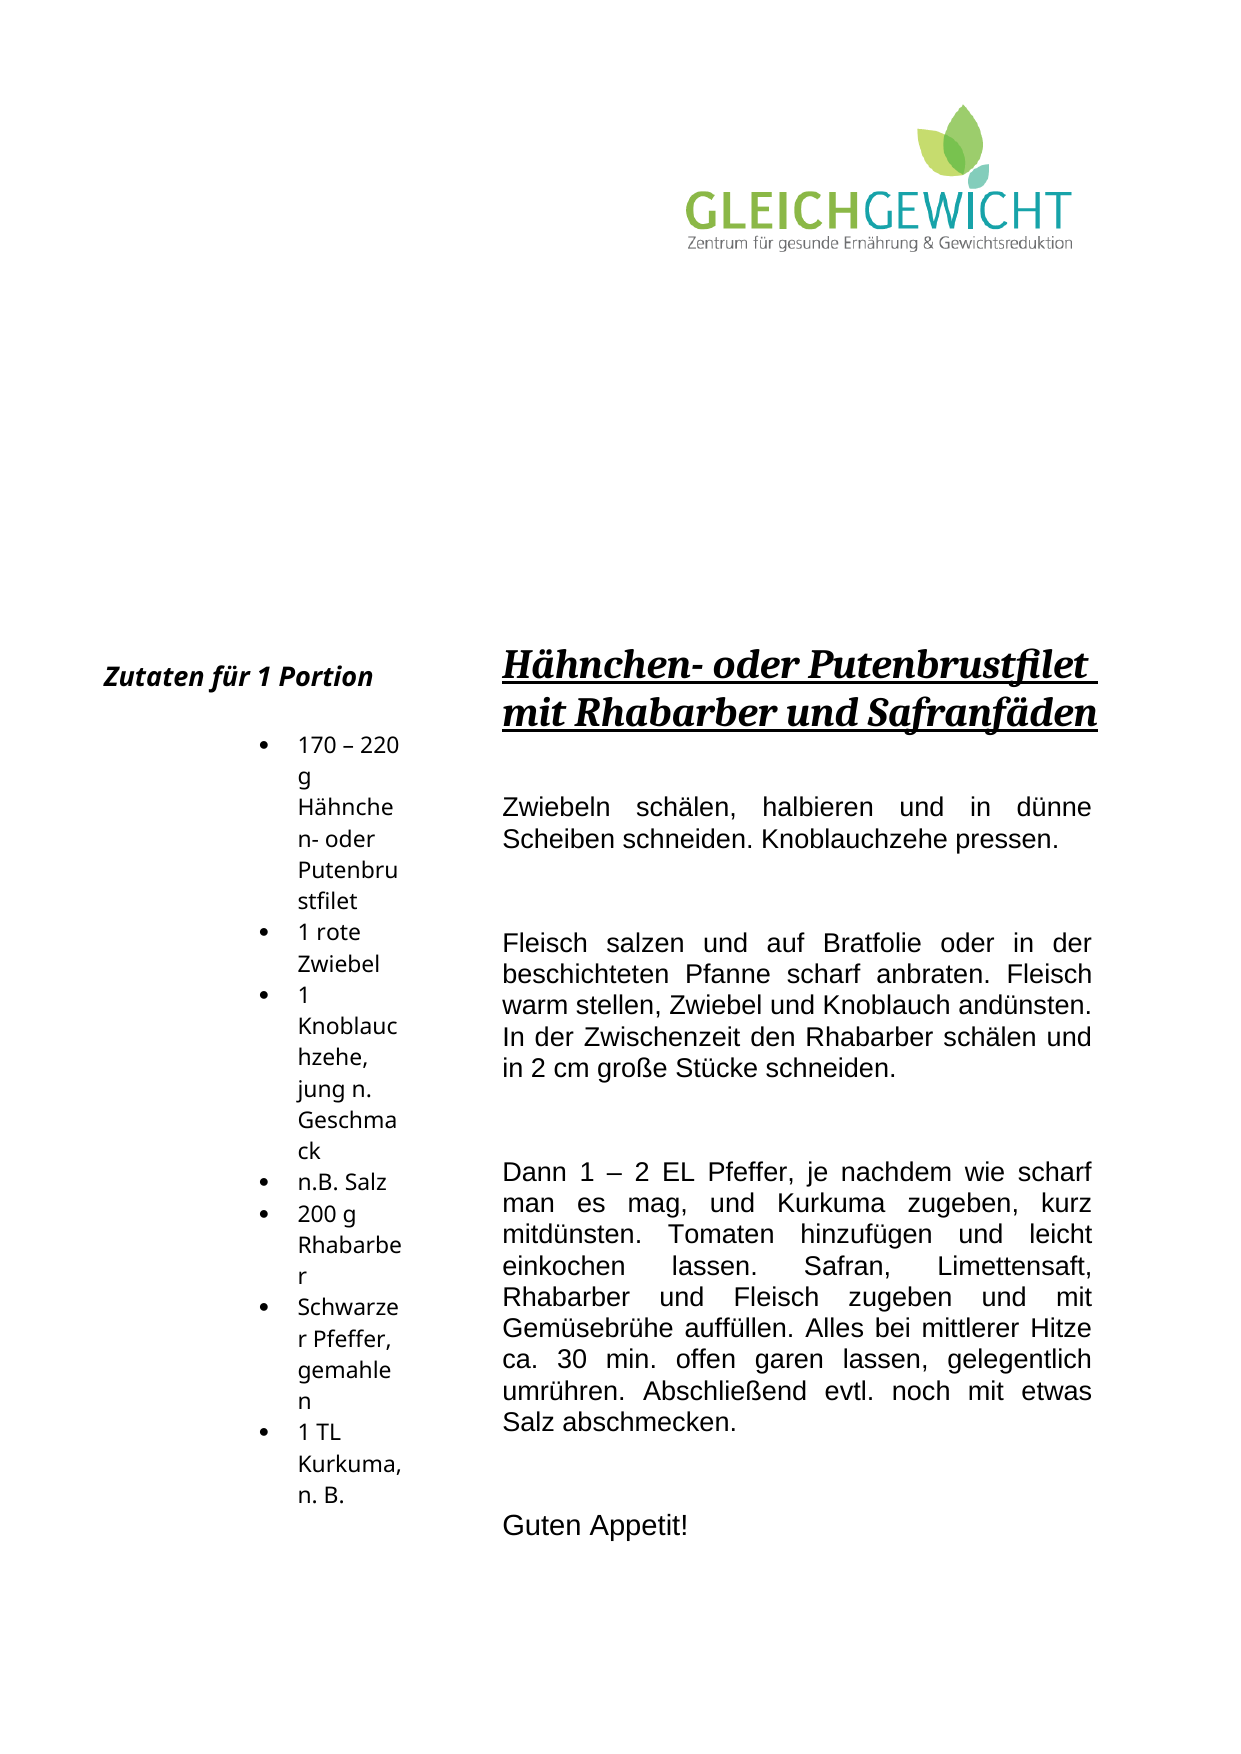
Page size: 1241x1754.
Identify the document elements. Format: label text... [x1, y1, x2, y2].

subtitle Zwiebeln schälen, halbieren und in dünne Scheiben schneiden. Knoblauchzehe pressen. [502, 791, 1092, 854]
subtitle Guten Appetit! [428, 1508, 1092, 1542]
subtitle Fleisch salzen und auf Bratfolie oder in der beschichteten Pfanne scharf anbraten. Fleisch warm stellen, Zwiebel und Knoblauch andünsten. In der Zwischenzeit den Rhabarber schälen und in 2 cm große Stücke schneiden. [502, 927, 1092, 1083]
list 1 TL Kurkuma, n. B. [260, 1416, 405, 1507]
list 1 Knoblauchzehe, jung n. Geschmack [260, 979, 405, 1166]
subtitle Dann 1 – 2 EL Pfeffer, je nachdem wie scharf man es mag, und Kurkuma zugeben, kurz mitdünsten. Tomaten hinzufügen und leicht einkochen lassen. Safran, Limettensaft, Rhabarber und Fleisch zugeben und mit Gemüsebrühe auffüllen. Alles bei mittlerer Hitze ca. 30 min. offen garen lassen, gelegentlich umrühren. Abschließend evtl. noch mit etwas Salz abschmecken. [502, 1156, 1092, 1437]
subtitle [89, 613, 420, 1515]
list n.B. Salz [260, 1166, 405, 1197]
list 170 – 220 g Hähnchen- oder Putenbrustfilet [260, 729, 405, 916]
subtitle Hähnchen- oder Putenbrustfilet mit Rhabarber und Safranfäden [502, 641, 1153, 736]
list Schwarzer Pfeffer, gemahlen [260, 1291, 405, 1416]
subtitle Zutaten für 1 Portion [104, 658, 405, 695]
list 200 g Rhabarber [260, 1197, 405, 1291]
list 1 rote Zwiebel [260, 916, 405, 979]
